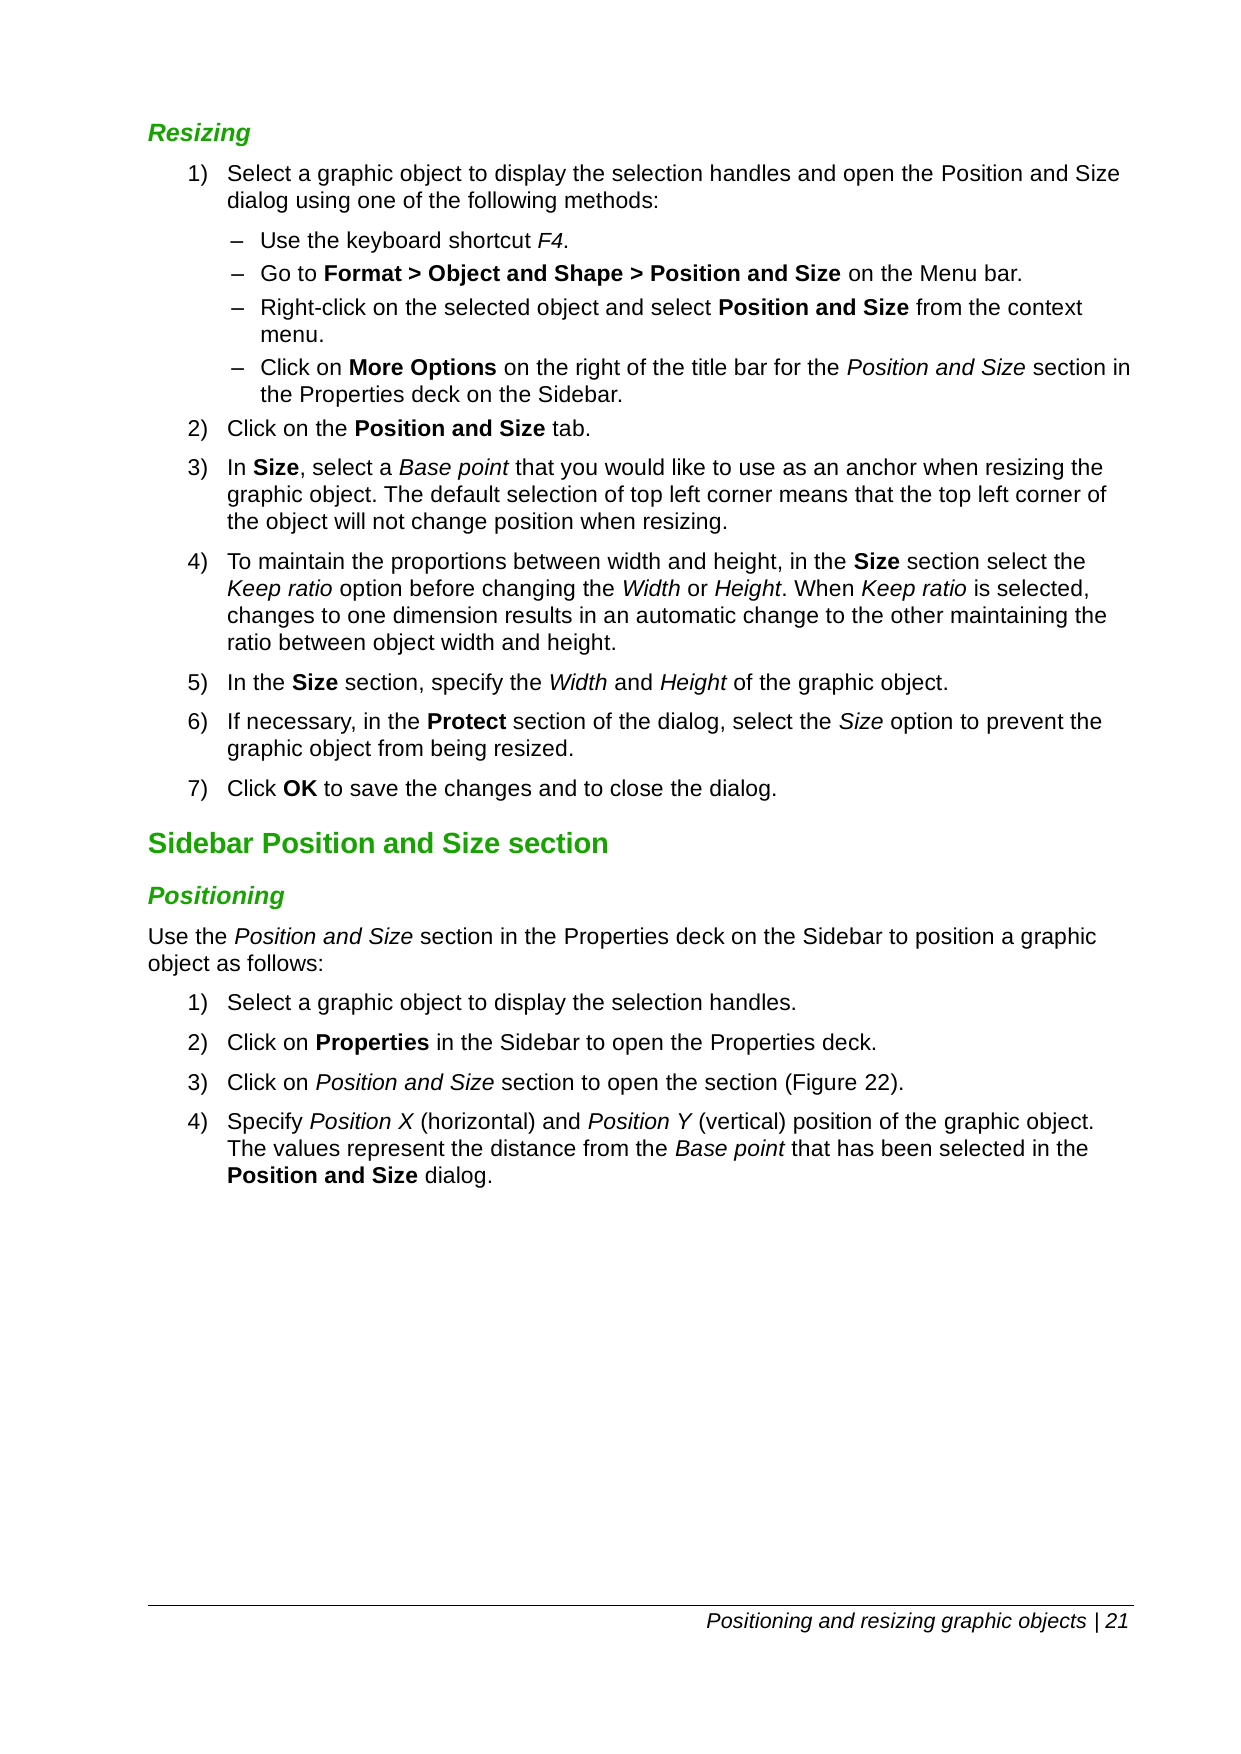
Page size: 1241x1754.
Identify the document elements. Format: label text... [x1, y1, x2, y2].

subtitle Sidebar Position and Size section [148, 826, 1134, 860]
subtitle Resizing [148, 118, 1134, 147]
list Select a graphic object to display the selection handles. [208, 989, 1134, 1016]
text Use the Position and Size section in the Properties deck on the Sidebar to position a graphic object as follows: [148, 922, 1134, 976]
list If necessary, in the Protect section of the dialog, select the Size option to prevent the graphic object from being resized. [208, 708, 1134, 762]
list In the Size section, specify the Width and Height of the graphic object. [208, 668, 1134, 695]
list Click OK to save the changes and to close the dialog. [208, 774, 1134, 801]
list Click on Position and Size section to open the section (Figure 22). [208, 1068, 1134, 1095]
subtitle Positioning [148, 881, 1134, 909]
list Specify Position X (horizontal) and Position Y (vertical) position of the graphic object. The values represent the distance from the Base point that has been selected in the Position and Size dialog. [208, 1107, 1134, 1189]
list To maintain the proportions between width and height, in the Size section select the Keep ratio option before changing the Width or Height. When Keep ratio is selected, changes to one dimension results in an automatic change to the other maintaining the ratio between object width and height. [208, 547, 1134, 656]
list Go to Format > Object and Shape > Position and Size on the Menu bar. [231, 260, 1134, 287]
list Click on Properties in the Sidebar to open the Properties deck. [208, 1028, 1134, 1055]
list Click on More Options on the right of the title bar for the Position and Size section in the Properties deck on the Sidebar. [231, 353, 1134, 408]
list Use the keyboard shortcut F4. [230, 226, 1134, 253]
list In Size, select a Base point that you would like to use as an anchor when resizing the graphic object. The default selection of top left corner means that the top left corner of the object will not change position when resizing. [208, 453, 1134, 535]
list Right-click on the selected object and select Position and Size from the context menu. [231, 293, 1134, 347]
list Click on the Position and Size tab. [208, 414, 1134, 441]
list Select a graphic object to display the selection handles and open the Position and Size dialog using one of the following methods: [208, 160, 1134, 214]
